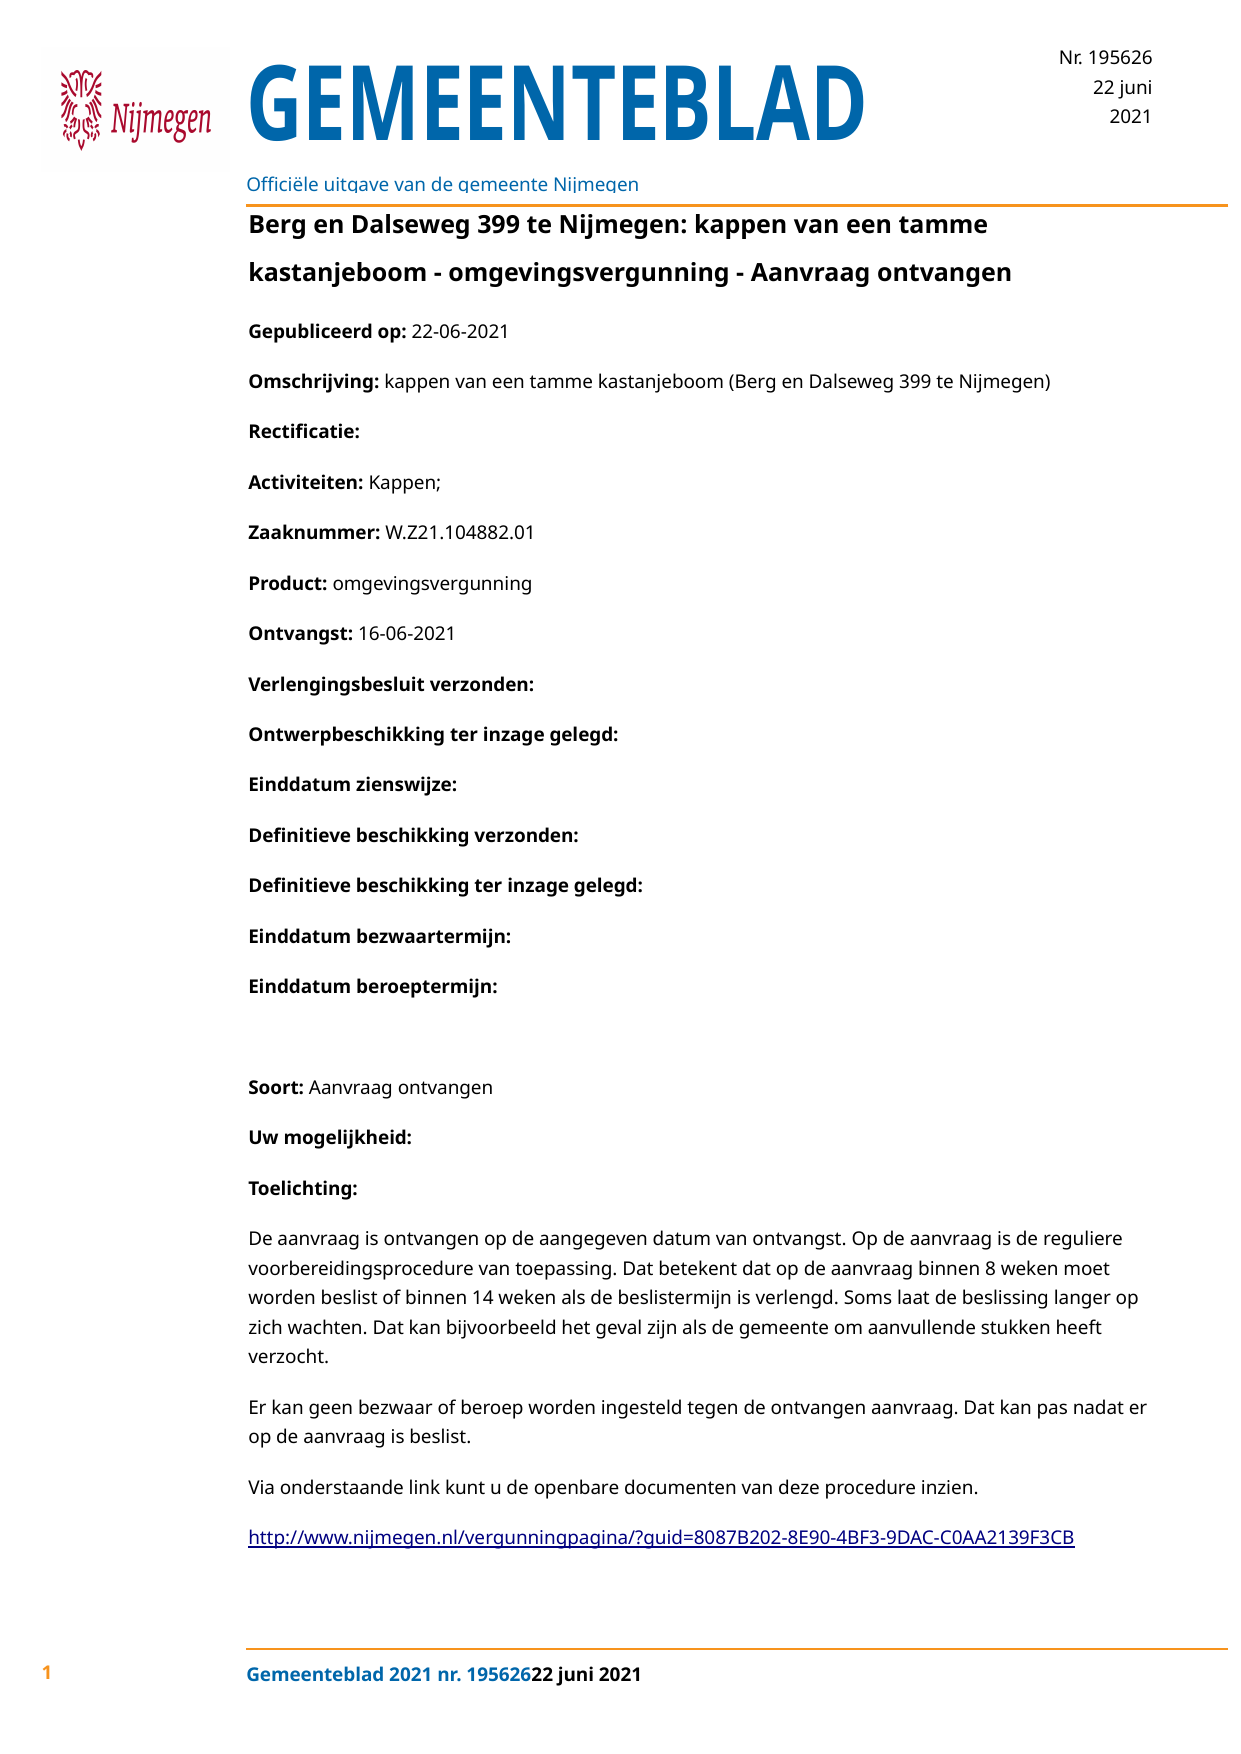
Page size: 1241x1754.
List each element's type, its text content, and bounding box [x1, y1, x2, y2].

text Verlengingsbesluit verzonden: [248, 671, 1152, 697]
text Berg en Dalseweg 399 te Nijmegen: kappen van een tamme kastanjeboom - omgevingsvergunning - Aanvraag ontvangen [248, 207, 1152, 288]
text Ontvangst: 16-06-2021 [248, 620, 1152, 646]
text De aanvraag is ontvangen op de aangegeven datum van ontvangst. Op de aanvraag is de reguliere voorbereidingsprocedure van toepassing. Dat betekent dat op de aanvraag binnen 8 weken moet worden beslist of binnen 14 weken als de beslistermijn is verlengd. Soms laat de beslissing langer op zich wachten. Dat kan bijvoorbeeld het geval zijn als de gemeente om aanvullende stukken heeft verzocht. [248, 1225, 1152, 1369]
text Zaaknummer: W.Z21.104882.01 [248, 519, 1152, 545]
text Soort: Aanvraag ontvangen [248, 1074, 1152, 1100]
picture [41, 47, 231, 172]
text Via onderstaande link kunt u de openbare documenten van deze procedure inzien. [248, 1474, 1152, 1500]
text Toelichting: [248, 1175, 1152, 1201]
text Einddatum bezwaartermijn: [248, 923, 1152, 949]
text Product: omgevingsvergunning [248, 570, 1152, 596]
text Ontwerpbeschikking ter inzage gelegd: [248, 721, 1152, 747]
text Definitieve beschikking verzonden: [248, 822, 1152, 848]
text Rectificatie: [248, 419, 1152, 444]
text Activiteiten: Kappen; [248, 469, 1152, 495]
text Uw mogelijkheid: [248, 1124, 1152, 1150]
text Gepubliceerd op: 22-06-2021 [248, 318, 1152, 344]
text Er kan geen bezwaar of beroep worden ingesteld tegen de ontvangen aanvraag. Dat kan pas nadat er op de aanvraag is beslist. [248, 1394, 1152, 1449]
text Einddatum beroeptermijn: [248, 973, 1152, 999]
text Omschrijving: kappen van een tamme kastanjeboom (Berg en Dalseweg 399 te Nijmegen) [248, 368, 1152, 394]
text Definitieve beschikking ter inzage gelegd: [248, 872, 1152, 898]
text http://www.nijmegen.nl/vergunningpagina/?guid=8087B202-8E90-4BF3-9DAC-C0AA2139F3CB [248, 1524, 1152, 1550]
text Einddatum zienswijze: [248, 772, 1152, 797]
